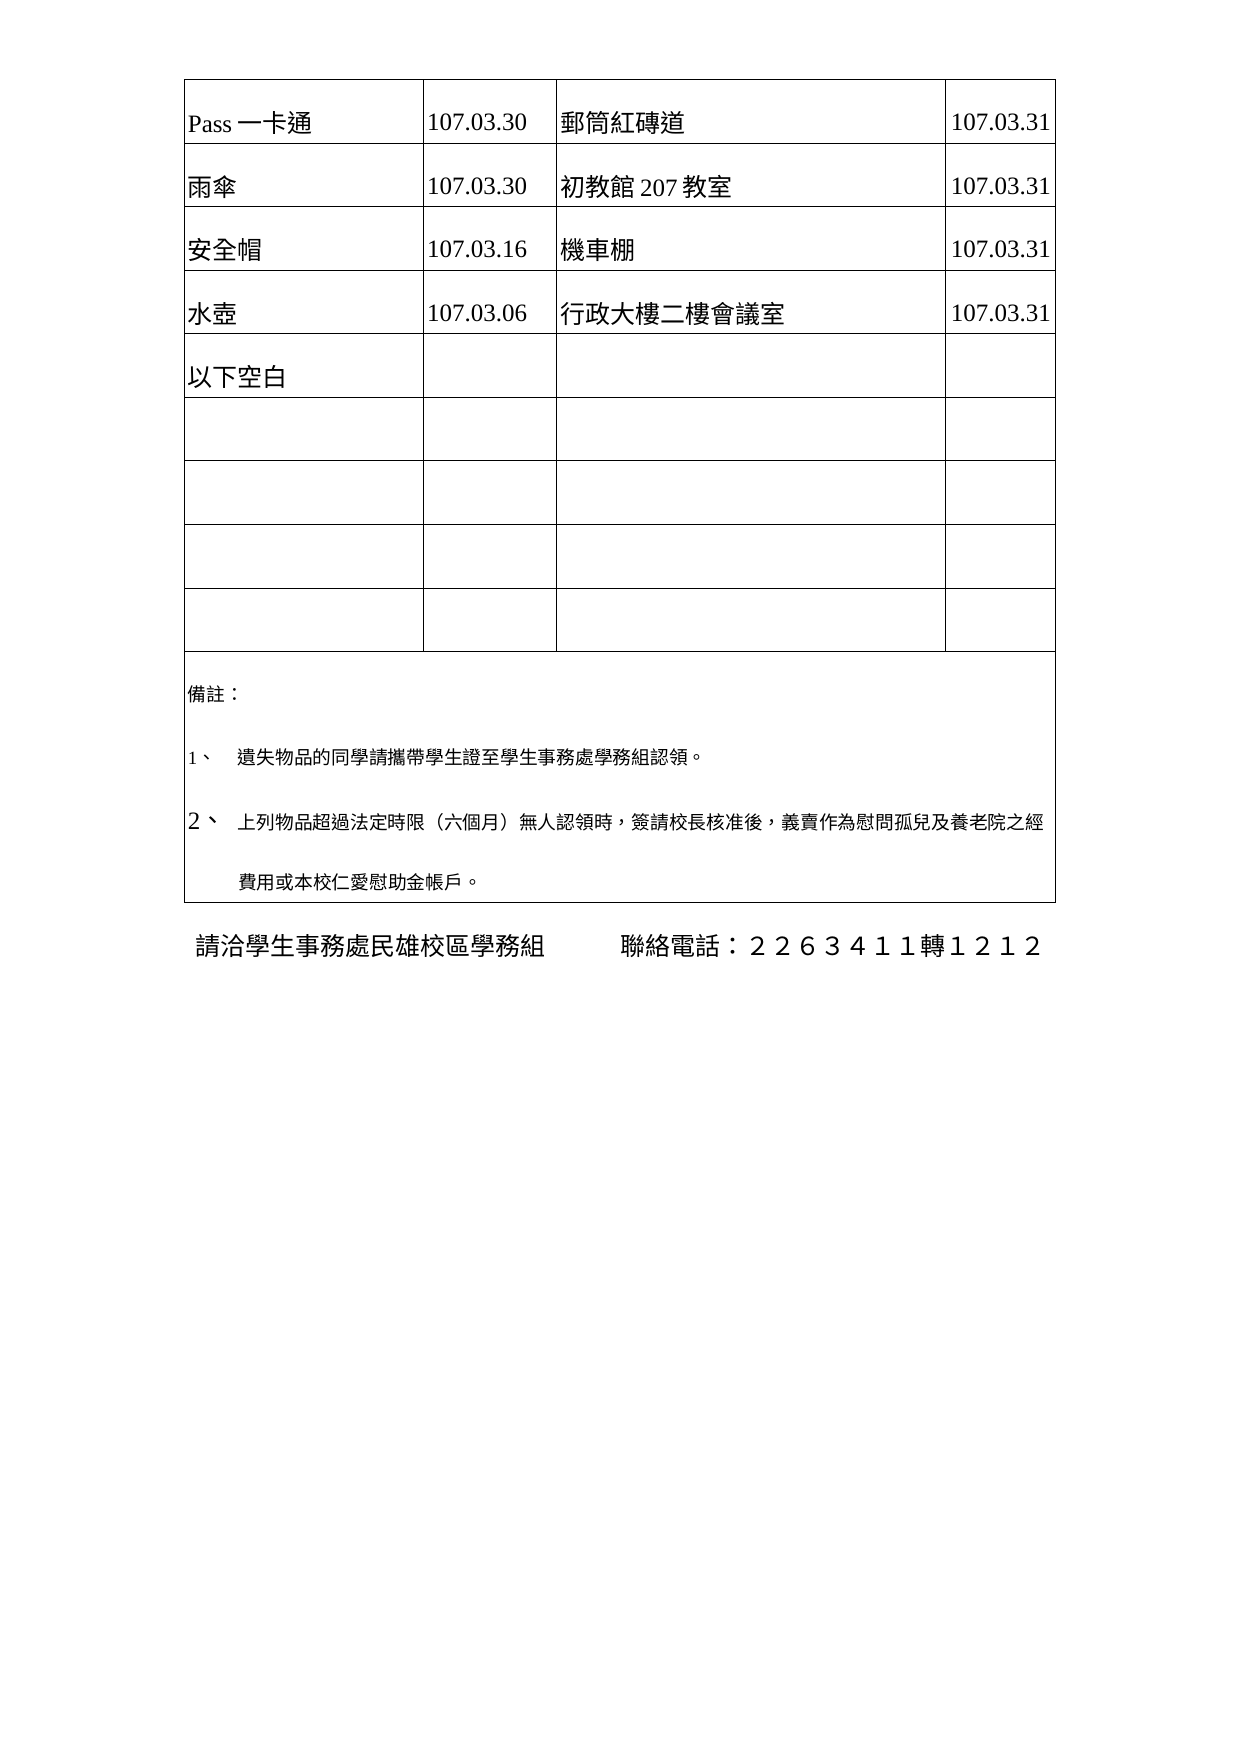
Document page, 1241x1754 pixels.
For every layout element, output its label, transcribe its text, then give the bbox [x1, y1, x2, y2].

table_cell [946, 461, 1055, 524]
table_cell [557, 334, 945, 397]
table_cell 107.03.31 [946, 271, 1055, 333]
table_cell 以下空白 [185, 334, 423, 397]
table_cell 107.03.30 [424, 80, 556, 143]
table_cell [424, 461, 556, 524]
table_cell 水壺 [185, 271, 423, 333]
table_cell [557, 589, 945, 651]
text 請洽學生事務處民雄校區學務組 聯絡電話：２２６３４１１轉１２１２ [187, 903, 1053, 966]
table_cell [424, 525, 556, 587]
table_cell 安全帽 [185, 207, 423, 270]
table_cell [424, 398, 556, 460]
table_cell [185, 589, 423, 651]
table_cell [557, 461, 945, 524]
table_cell 107.03.06 [424, 271, 556, 333]
table_cell 郵筒紅磚道 [557, 80, 945, 143]
table_cell [946, 525, 1055, 587]
table_cell 107.03.31 [946, 144, 1055, 206]
table_cell 雨傘 [185, 144, 423, 206]
table_cell [424, 589, 556, 651]
table_cell 行政大樓二樓會議室 [557, 271, 945, 333]
table_cell [946, 589, 1055, 651]
table_cell [185, 525, 423, 587]
table_cell [946, 398, 1055, 460]
table_cell 機車棚 [557, 207, 945, 270]
table_cell 備註： 遺失物品的同學請攜帶學生證至學生事務處學務組認領。 上列物品超過法定時限（六個月）無人認領時，簽請校長核准後，義賣作為慰問孤兒及養老院之經費用或本校仁愛慰助金帳戶。 [185, 652, 1055, 902]
table_cell [185, 398, 423, 460]
table_cell [557, 525, 945, 587]
table_cell Pass一卡通 [185, 80, 423, 143]
table_cell 107.03.30 [424, 144, 556, 206]
table_cell 107.03.16 [424, 207, 556, 270]
table_cell [424, 334, 556, 397]
table_cell 107.03.31 [946, 80, 1055, 143]
table_cell 107.03.31 [946, 207, 1055, 270]
table_cell [557, 398, 945, 460]
table_cell [946, 334, 1055, 397]
table_cell 初教館207教室 [557, 144, 945, 206]
table_cell [185, 461, 423, 524]
